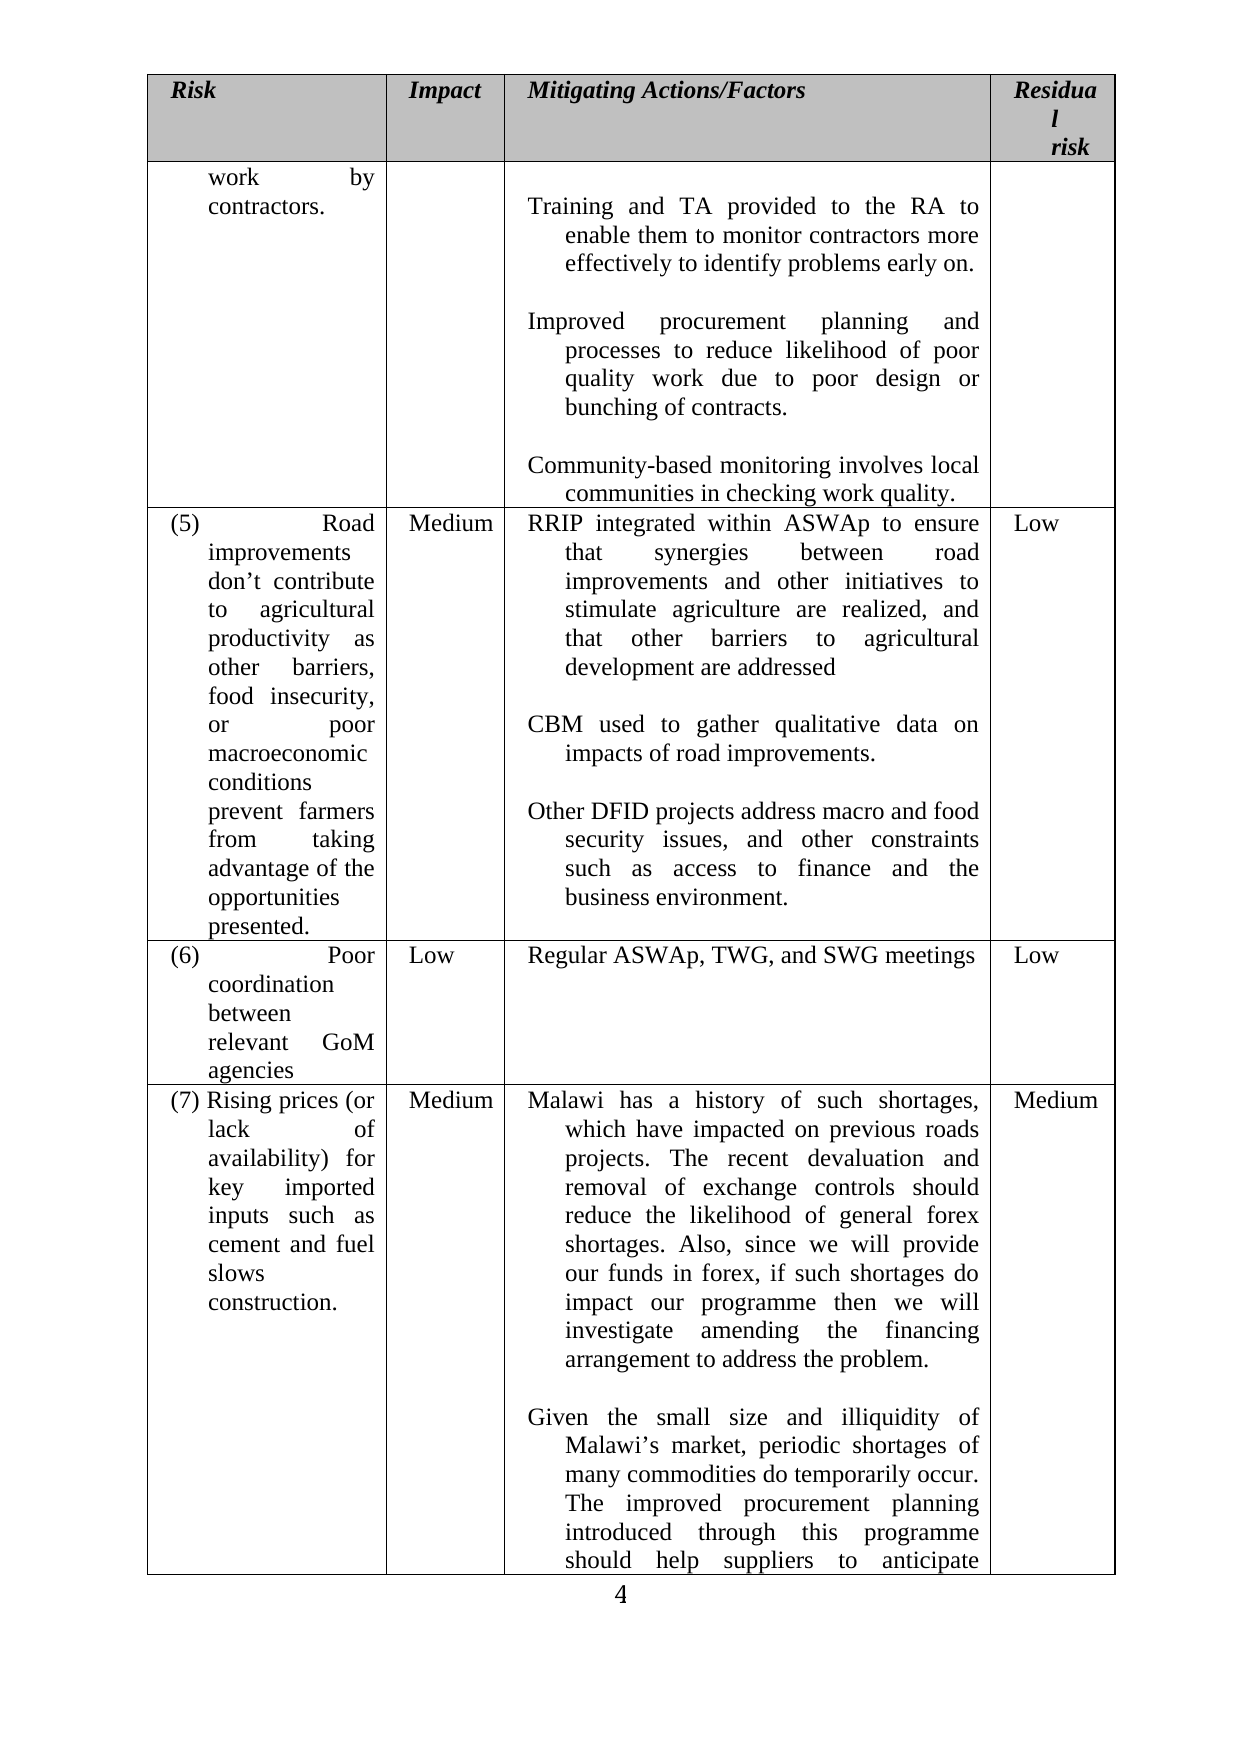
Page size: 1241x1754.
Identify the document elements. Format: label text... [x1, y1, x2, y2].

table_cell Regular ASWAp, TWG, and SWG meetings [505, 941, 990, 1084]
table_cell Low [991, 508, 1114, 939]
table_cell Medium [387, 508, 504, 939]
table_cell Low [991, 941, 1114, 1084]
table_cell (5) Road improvements don’t contribute to agricultural productivity as other barriers, food insecurity, or poor macroeconomic conditions prevent farmers from taking advantage of the opportunities presented. [148, 508, 386, 939]
table_cell (6) Poor coordination between relevant GoM agencies [148, 941, 386, 1084]
table_cell [991, 162, 1114, 507]
table_cell Medium [387, 1085, 504, 1574]
table_cell RRIP integrated within ASWAp to ensure that synergies between road improvements and other initiatives to stimulate agriculture are realized, and that other barriers to agricultural development are addressed CBM used to gather qualitative data on impacts of road improvements. Other DFID projects address macro and food security issues, and other constraints such as access to finance and the business environment. [505, 508, 990, 939]
table_header Impact [387, 75, 504, 161]
table_cell Malawi has a history of such shortages, which have impacted on previous roads projects. The recent devaluation and removal of exchange controls should reduce the likelihood of general forex shortages. Also, since we will provide our funds in forex, if such shortages do impact our programme then we will investigate amending the financing arrangement to address the problem. Given the small size and illiquidity of Malawi’s market, periodic shortages of many commodities do temporarily occur. The improved procurement planning introduced through this programme should help suppliers to anticipate [505, 1085, 990, 1574]
table_cell Training and TA provided to the RA to enable them to monitor contractors more effectively to identify problems early on. Improved procurement planning and processes to reduce likelihood of poor quality work due to poor design or bunching of contracts. Community-based monitoring involves local communities in checking work quality. [505, 162, 990, 507]
table_header Risk [148, 75, 386, 161]
table_cell (7) Rising prices (or lack of availability) for key imported inputs such as cement and fuel slows construction. [148, 1085, 386, 1574]
table_cell Medium [991, 1085, 1114, 1574]
table_cell Low [387, 941, 504, 1084]
table_cell [387, 162, 504, 507]
table_cell work by contractors. [148, 162, 386, 507]
table_header Residual risk [991, 75, 1114, 161]
table_header Mitigating Actions/Factors [505, 75, 990, 161]
